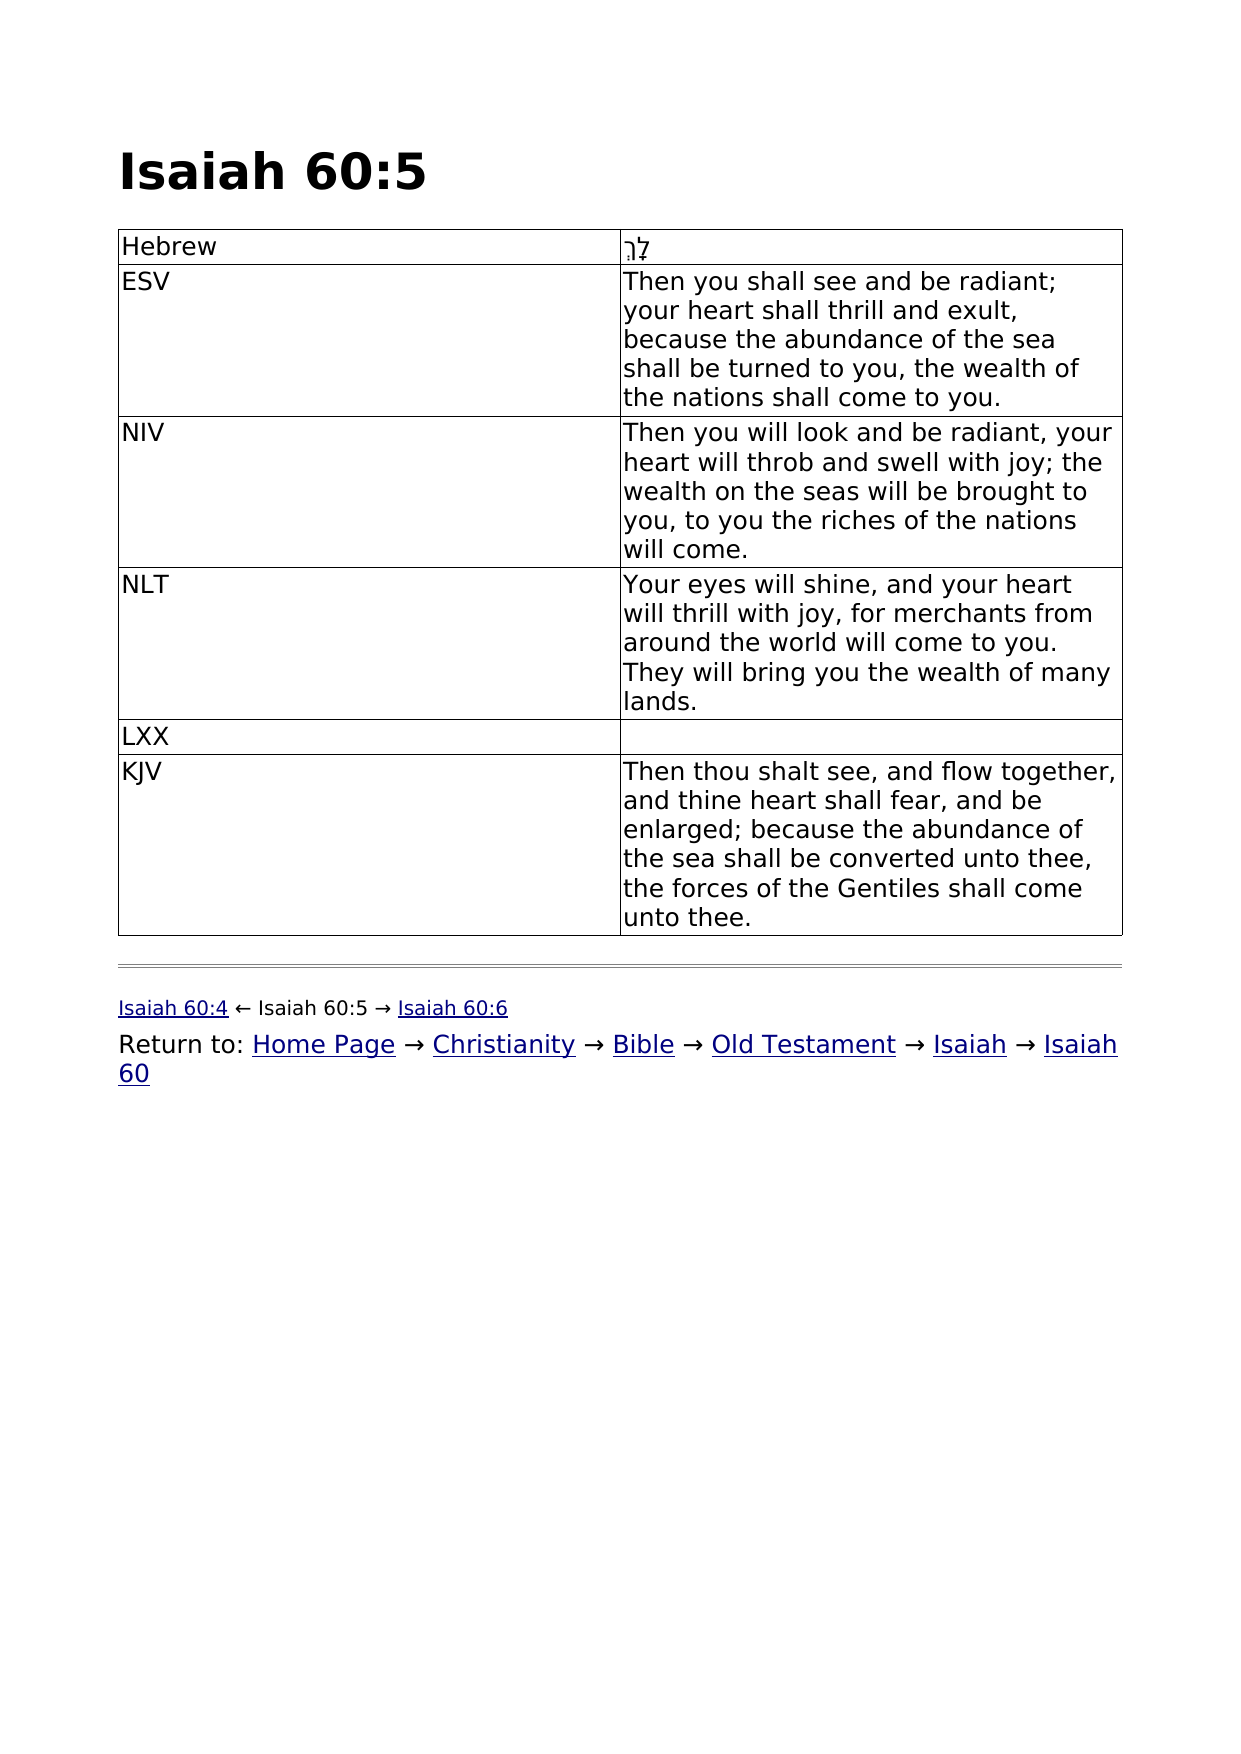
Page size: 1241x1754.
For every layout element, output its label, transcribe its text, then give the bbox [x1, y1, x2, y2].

table_cell Your eyes will shine, and your heart will thrill with joy, for merchants from around the world will come to you. They will bring you the wealth of many lands. [621, 568, 1122, 719]
table_cell KJV [119, 755, 620, 935]
table_cell Then you shall see and be radiant; your heart shall thrill and exult, because the abundance of the sea shall be turned to you, the wealth of the nations shall come to you. [621, 265, 1122, 416]
text Isaiah 60:4 ← Isaiah 60:5 → Isaiah 60:6 [118, 996, 1122, 1030]
text Return to: Home Page → Christianity → Bible → Old Testament → Isaiah → Isaiah 60 [118, 1030, 1122, 1089]
table_cell Then you will look and be radiant, your heart will throb and swell with joy; the wealth on the seas will be brought to you, to you the riches of the nations will come. [621, 417, 1122, 567]
table_header Hebrew [119, 230, 620, 264]
table_cell NIV [119, 417, 620, 567]
table_cell LXX [119, 720, 620, 754]
table_header לָֽךְ [621, 230, 1122, 264]
table_cell ESV [119, 265, 620, 416]
table_cell [621, 720, 1122, 754]
table_cell Then thou shalt see, and flow together, and thine heart shall fear, and be enlarged; because the abundance of the sea shall be converted unto thee, the forces of the Gentiles shall come unto thee. [621, 755, 1122, 935]
subtitle Isaiah 60:5 [118, 143, 1122, 201]
table_cell NLT [119, 568, 620, 719]
